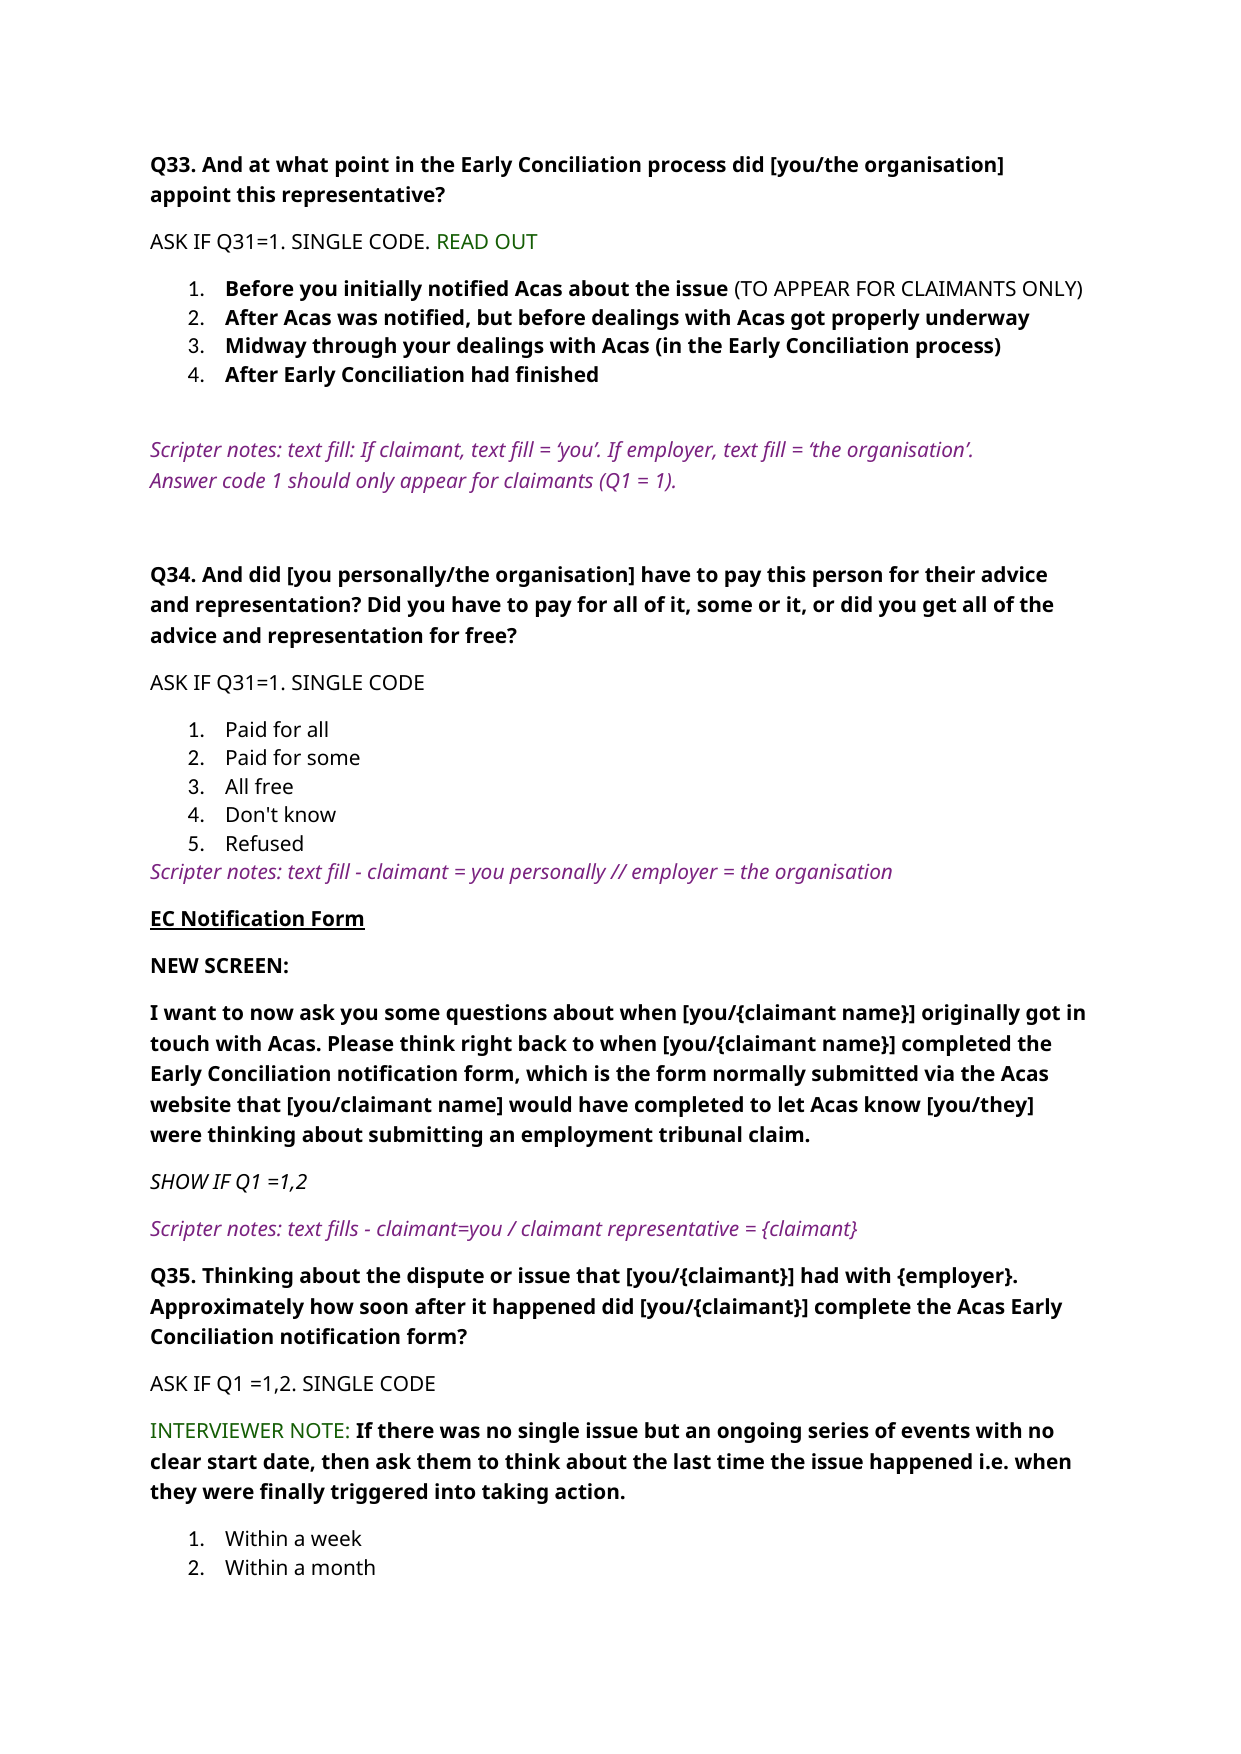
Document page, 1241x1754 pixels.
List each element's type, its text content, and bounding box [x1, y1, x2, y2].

text Q35. Thinking about the dispute or issue that [you/{claimant}] had with {employer}. Approximately how soon after it happened did [you/{claimant}] complete the Acas Early Conciliation notification form? [150, 1261, 1090, 1351]
text EC Notification Form [150, 904, 1090, 933]
text ASK IF Q31=1. SINGLE CODE [150, 668, 1090, 696]
list After Early Conciliation had finished [187, 360, 1090, 388]
text INTERVIEWER NOTE: If there was no single issue but an ongoing series of events with no clear start date, then ask them to think about the last time the issue happened i.e. when they were finally triggered into taking action. [150, 1416, 1090, 1506]
text Scripter notes: text fills - claimant=you / claimant representative = {claimant} [150, 1214, 1090, 1243]
list Paid for all [187, 715, 1090, 743]
list All free [187, 772, 1090, 800]
text ASK IF Q1 =1,2. SINGLE CODE [150, 1369, 1090, 1398]
text ASK IF Q31=1. SINGLE CODE. READ OUT [150, 227, 1090, 256]
list Don't know [187, 800, 1090, 829]
list Within a month [187, 1553, 1090, 1581]
text I want to now ask you some questions about when [you/{claimant name}] originally got in touch with Acas. Please think right back to when [you/{claimant name}] completed the Early Conciliation notification form, which is the form normally submitted via the Acas website that [you/claimant name] would have completed to let Acas know [you/they] were thinking about submitting an employment tribunal claim. [150, 998, 1090, 1148]
list Before you initially notified Acas about the issue (TO APPEAR FOR CLAIMANTS ONLY) [187, 274, 1090, 303]
text NEW SCREEN: [150, 951, 1090, 980]
list Midway through your dealings with Acas (in the Early Conciliation process) [187, 331, 1090, 360]
text Scripter notes: text fill: If claimant, text fill = ‘you’. If employer, text fill = ‘the organisation’. Answer code 1 should only appear for claimants (Q1 = 1). [150, 435, 1090, 494]
text Q34. And did [you personally/the organisation] have to pay this person for their advice and representation? Did you have to pay for all of it, some or it, or did you get all of the advice and representation for free? [150, 560, 1090, 649]
list Paid for some [187, 743, 1090, 772]
text Scripter notes: text fill - claimant = you personally // employer = the organisation [150, 857, 1090, 886]
text Q33. And at what point in the Early Conciliation process did [you/the organisation] appoint this representative? [150, 150, 1090, 209]
text SHOW IF Q1 =1,2 [150, 1167, 1090, 1196]
list Refused [187, 829, 1090, 857]
list Within a week [187, 1524, 1090, 1553]
list After Acas was notified, but before dealings with Acas got properly underway [187, 303, 1090, 331]
